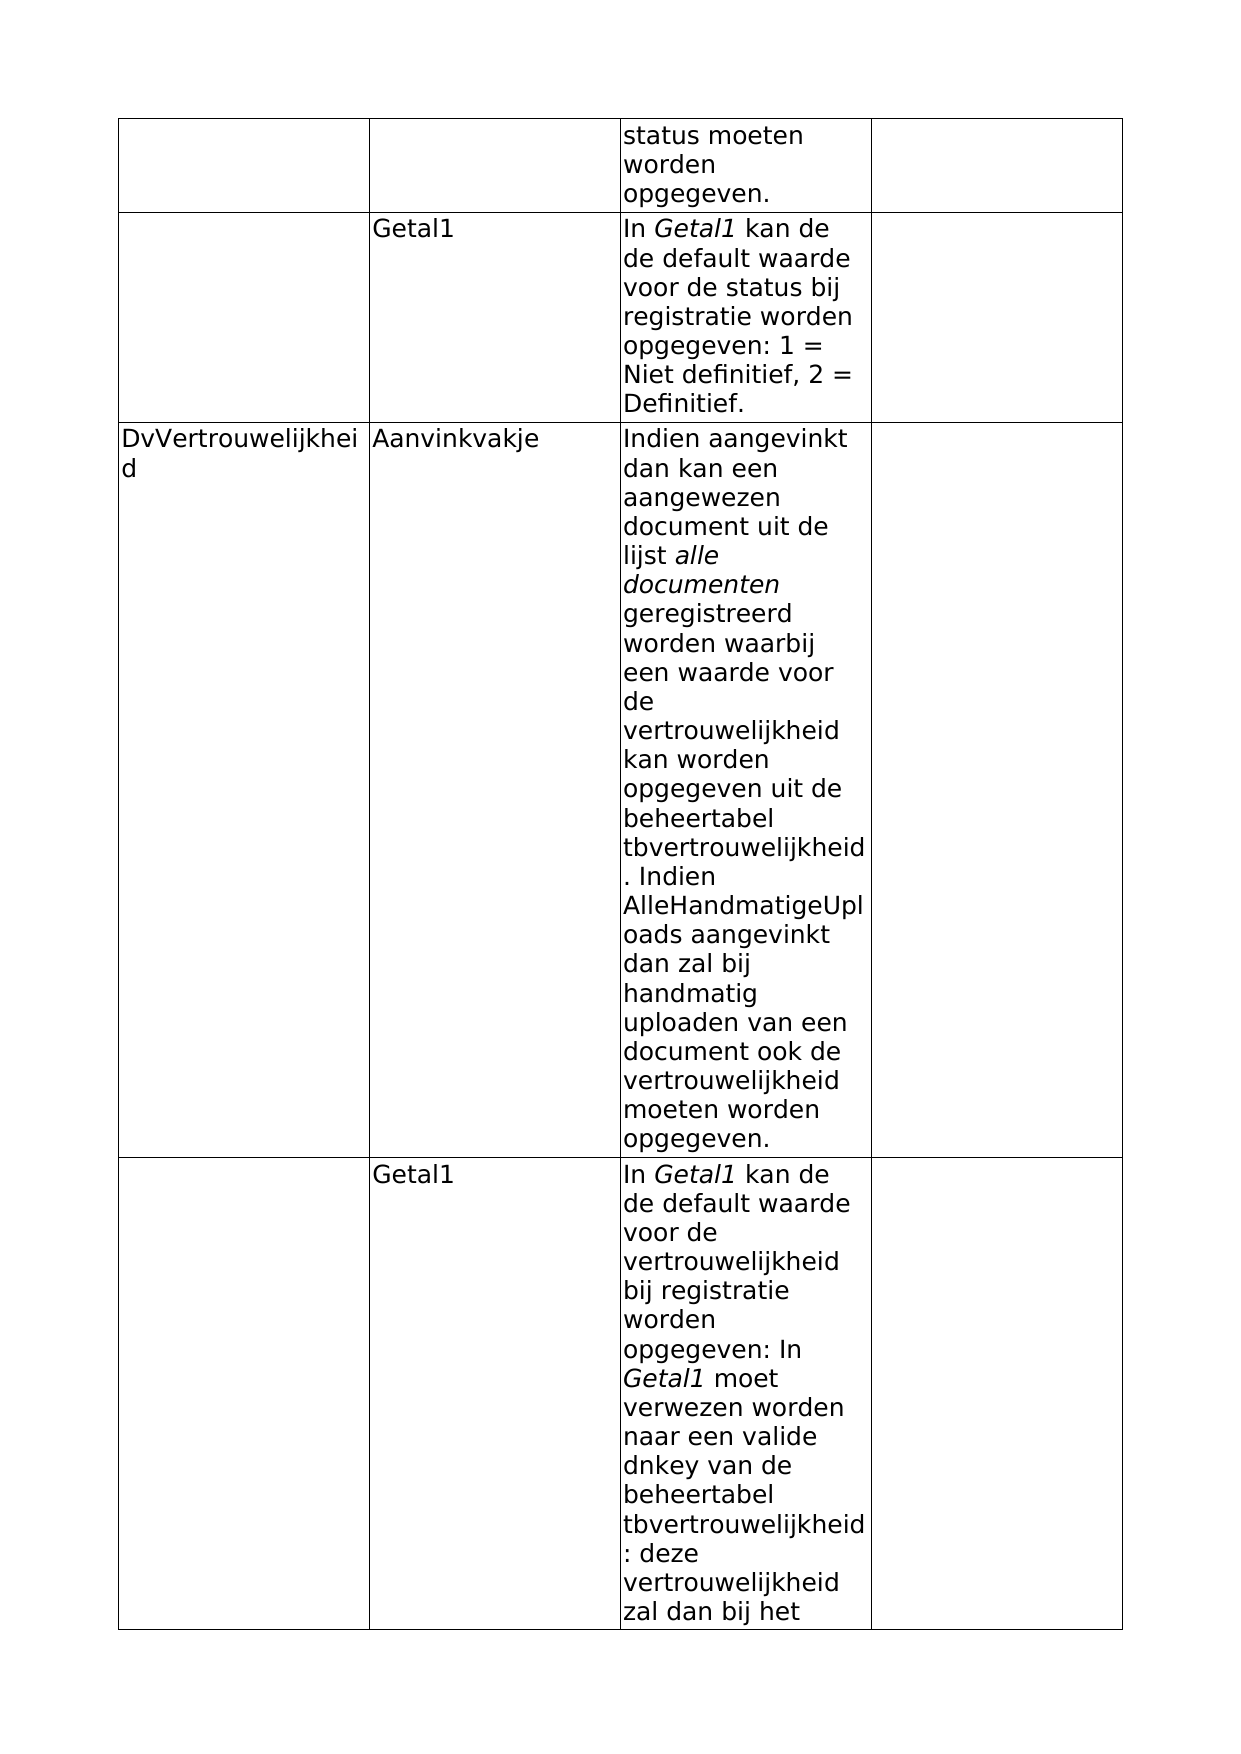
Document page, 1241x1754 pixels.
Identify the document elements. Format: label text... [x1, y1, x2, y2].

table_cell [119, 1158, 369, 1629]
table_cell [872, 119, 1122, 212]
table_cell Getal1 [370, 213, 620, 422]
table_cell Aanvinkvakje [370, 423, 620, 1157]
table_cell In Getal1 kan de de default waarde voor de status bij registratie worden opgegeven: 1 = Niet definitief, 2 = Definitief. [621, 213, 871, 422]
table_cell DvVertrouwelijkheid [119, 423, 369, 1157]
table_cell status moeten worden opgegeven. [621, 119, 871, 212]
table_cell [119, 119, 369, 212]
table_cell In Getal1 kan de de default waarde voor de vertrouwelijkheid bij registratie worden opgegeven: In Getal1 moet verwezen worden naar een valide dnkey van de beheertabel tbvertrouwelijkheid: deze vertrouwelijkheid zal dan bij het [621, 1158, 871, 1629]
table_cell [872, 213, 1122, 422]
table_cell Getal1 [370, 1158, 620, 1629]
table_cell [872, 423, 1122, 1157]
table_cell [370, 119, 620, 212]
table_cell [119, 213, 369, 422]
table_cell [872, 1158, 1122, 1629]
table_cell Indien aangevinkt dan kan een aangewezen document uit de lijst alle documenten geregistreerd worden waarbij een waarde voor de vertrouwelijkheid kan worden opgegeven uit de beheertabel tbvertrouwelijkheid. Indien AlleHandmatigeUploads aangevinkt dan zal bij handmatig uploaden van een document ook de vertrouwelijkheid moeten worden opgegeven. [621, 423, 871, 1157]
